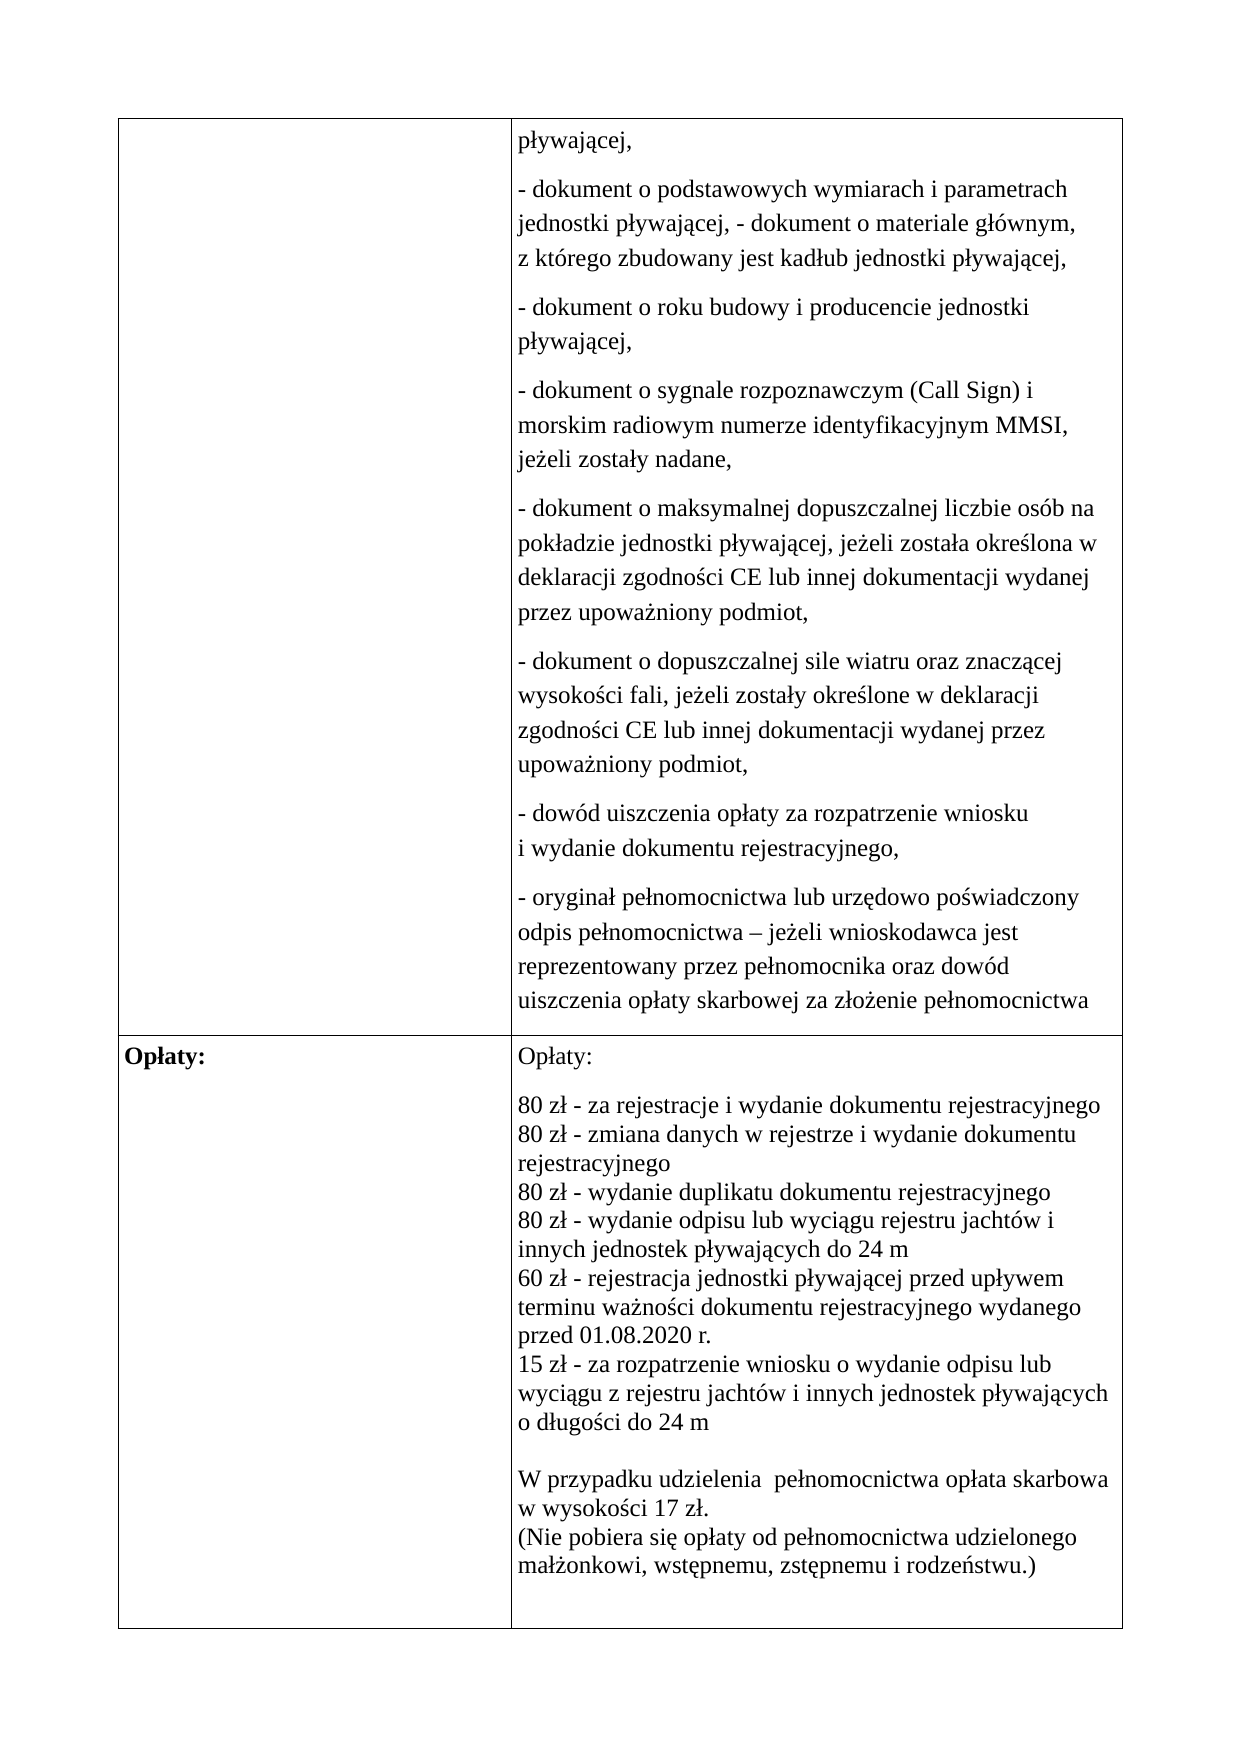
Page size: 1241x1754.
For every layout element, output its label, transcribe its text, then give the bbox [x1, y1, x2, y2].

table_cell pływającej, - dokument o podstawowych wymiarach i parametrach jednostki pływającej, - dokument o materiale głównym, z którego zbudowany jest kadłub jednostki pływającej, - dokument o roku budowy i producencie jednostki pływającej, - dokument o sygnale rozpoznawczym (Call Sign) i morskim radiowym numerze identyfikacyjnym MMSI, jeżeli zostały nadane, - dokument o maksymalnej dopuszczalnej liczbie osób na pokładzie jednostki pływającej, jeżeli została określona w deklaracji zgodności CE lub innej dokumentacji wydanej przez upoważniony podmiot, - dokument o dopuszczalnej sile wiatru oraz znaczącej wysokości fali, jeżeli zostały określone w deklaracji zgodności CE lub innej dokumentacji wydanej przez upoważniony podmiot, - dowód uiszczenia opłaty za rozpatrzenie wniosku i wydanie dokumentu rejestracyjnego, - oryginał pełnomocnictwa lub urzędowo poświadczony odpis pełnomocnictwa – jeżeli wnioskodawca jest reprezentowany przez pełnomocnika oraz dowód uiszczenia opłaty skarbowej za złożenie pełnomocnictwa [512, 119, 1122, 1034]
table_cell Opłaty: 80 zł - za rejestracje i wydanie dokumentu rejestracyjnego 80 zł - zmiana danych w rejestrze i wydanie dokumentu rejestracyjnego 80 zł - wydanie duplikatu dokumentu rejestracyjnego 80 zł - wydanie odpisu lub wyciągu rejestru jachtów i innych jednostek pływających do 24 m 60 zł - rejestracja jednostki pływającej przed upływem terminu ważności dokumentu rejestracyjnego wydanego przed 01.08.2020 r. 15 zł - za rozpatrzenie wniosku o wydanie odpisu lub wyciągu z rejestru jachtów i innych jednostek pływających o długości do 24 m W przypadku udzielenia pełnomocnictwa opłata skarbowa w wysokości 17 zł. (Nie pobiera się opłaty od pełnomocnictwa udzielonego małżonkowi, wstępnemu, zstępnemu i rodzeństwu.) [512, 1036, 1122, 1628]
table_cell [119, 119, 511, 1034]
table_cell Opłaty: [119, 1036, 511, 1628]
